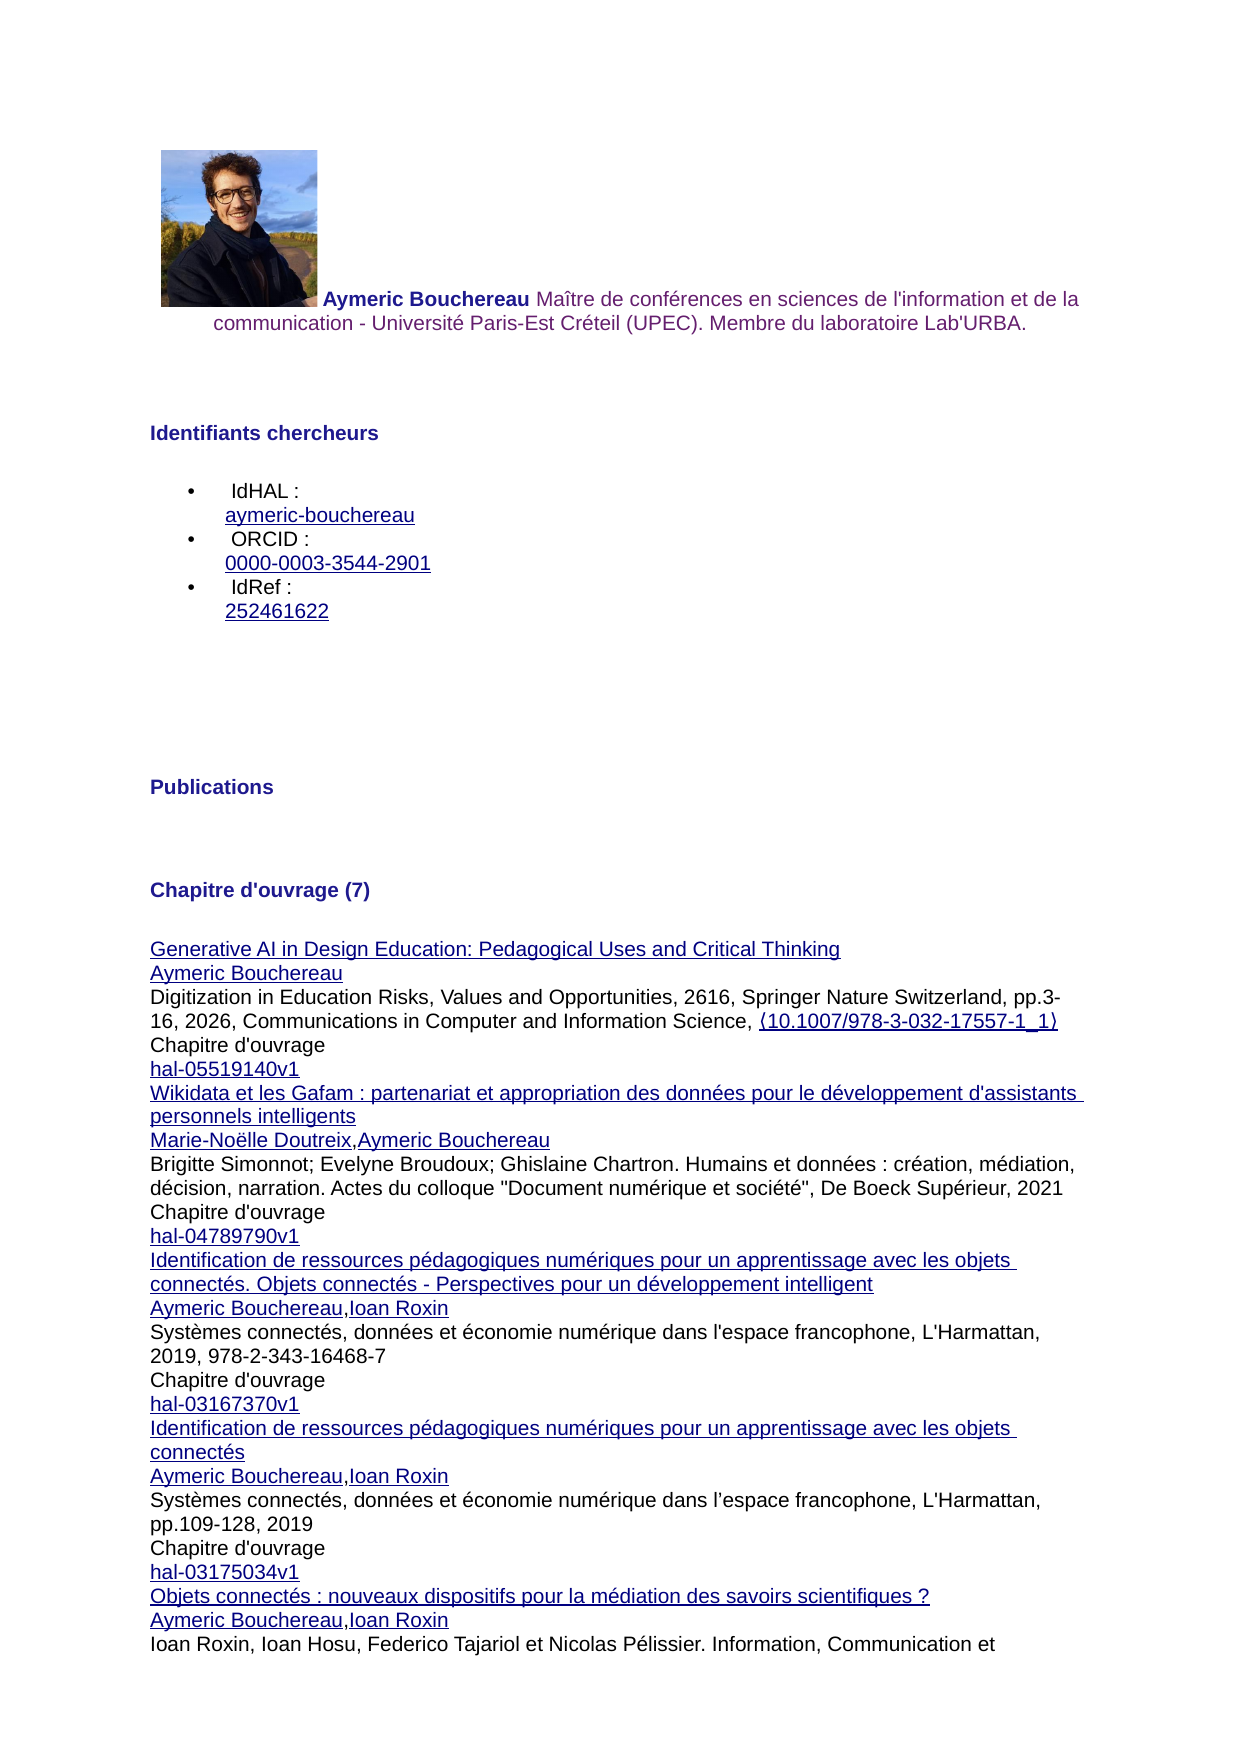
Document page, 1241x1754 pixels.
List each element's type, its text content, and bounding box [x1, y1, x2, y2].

table_cell Identification de ressources pédagogiques numériques pour un apprentissage avec les objets connectés Aymeric Bouchereau,Ioan Roxin Systèmes connectés, données et économie numérique dans l’espace francophone, L'Harmattan, pp.109-128, 2019 Chapitre d'ouvrage hal-03175034v1 [150, 1416, 1090, 1583]
subtitle Chapitre d'ouvrage (7) [150, 878, 1090, 902]
list IdRef : [187, 575, 1090, 599]
subtitle Identifiants chercheurs [150, 421, 1090, 445]
list 252461622 [187, 599, 1090, 623]
list IdHAL : [187, 479, 1090, 503]
subtitle Publications [150, 775, 1090, 799]
picture [161, 150, 318, 307]
table_header Generative AI in Design Education: Pedagogical Uses and Critical Thinking Aymeric Bouchereau Digitization in Education Risks, Values and Opportunities, 2616, Springer Nature Switzerland, pp.3-16, 2026, Communications in Computer and Information Science, ⟨10.1007/978-3-032-17557-1_1⟩ Chapitre d'ouvrage hal-05519140v1 [150, 937, 1090, 1080]
subtitle Aymeric Bouchereau Maître de conférences en sciences de l'information et de la communication - Université Paris-Est Créteil (UPEC). Membre du laboratoire Lab'URBA. [150, 150, 1090, 334]
table_cell Objets connectés : nouveaux dispositifs pour la médiation des savoirs scientifiques ? Aymeric Bouchereau,Ioan Roxin Ioan Roxin, Ioan Hosu, Federico Tajariol et Nicolas Pélissier. Information, Communication et [150, 1584, 1090, 1655]
list aymeric-bouchereau [187, 503, 1090, 527]
table_cell Wikidata et les Gafam : partenariat et appropriation des données pour le développement d'assistants personnels intelligents Marie-Noëlle Doutreix,Aymeric Bouchereau Brigitte Simonnot; Evelyne Broudoux; Ghislaine Chartron. Humains et données : création, médiation, décision, narration. Actes du colloque "Document numérique et société", De Boeck Supérieur, 2021 Chapitre d'ouvrage hal-04789790v1 [150, 1080, 1090, 1248]
table_cell Identification de ressources pédagogiques numériques pour un apprentissage avec les objets connectés. Objets connectés - Perspectives pour un développement intelligent Aymeric Bouchereau,Ioan Roxin Systèmes connectés, données et économie numérique dans l'espace francophone, L'Harmattan, 2019, 978-2-343-16468-7 Chapitre d'ouvrage hal-03167370v1 [150, 1248, 1090, 1416]
list 0000-0003-3544-2901 [187, 551, 1090, 575]
list ORCID : [187, 527, 1090, 551]
